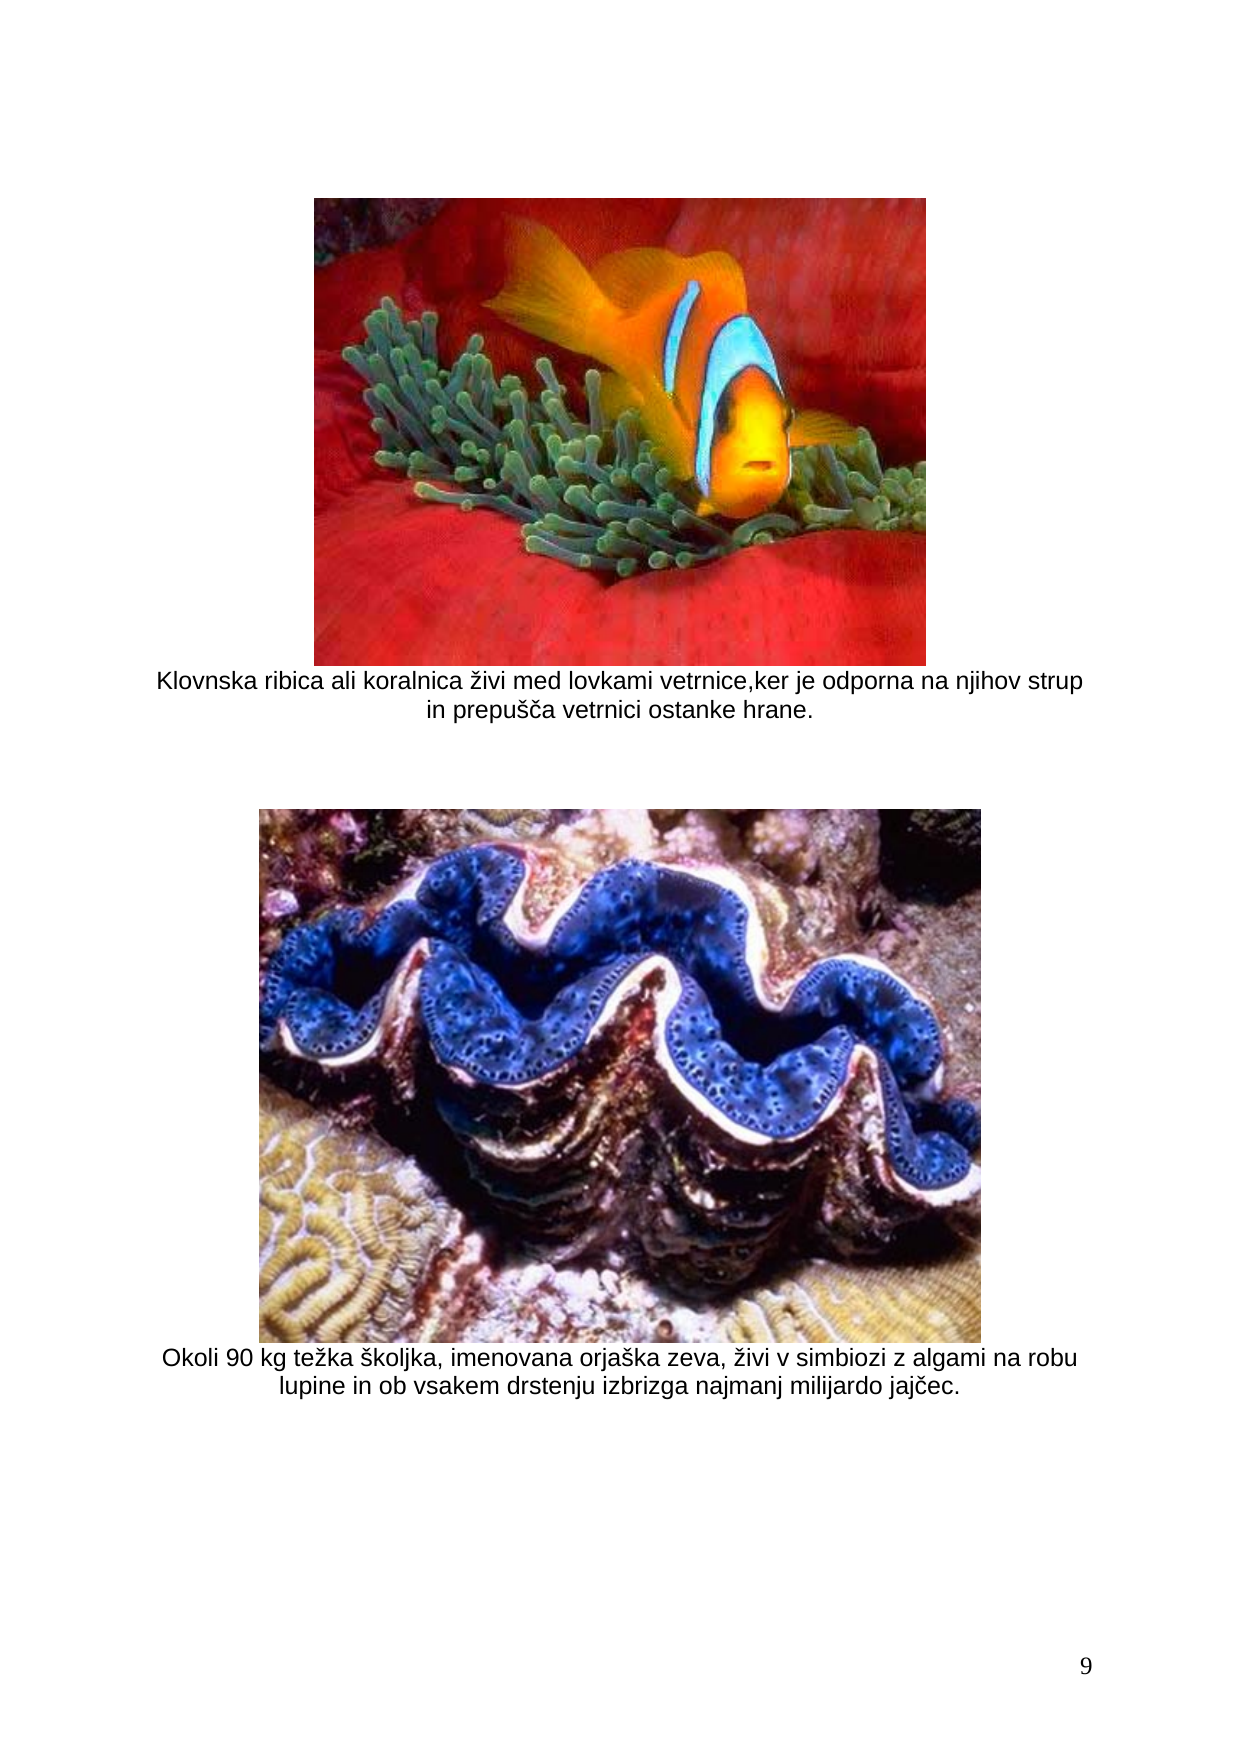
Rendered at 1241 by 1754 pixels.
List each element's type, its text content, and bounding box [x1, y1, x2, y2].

text Okoli 90 kg težka školjka, imenovana orjaška zeva, živi v simbiozi z algami na robu lupine in ob vsakem drstenju izbrizga najmanj milijardo jajčec. [148, 1342, 1092, 1400]
picture [314, 198, 926, 666]
text Klovnska ribica ali koralnica živi med lovkami vetrnice,ker je odporna na njihov strup in prepušča vetrnici ostanke hrane. [148, 666, 1092, 723]
picture [259, 809, 981, 1343]
